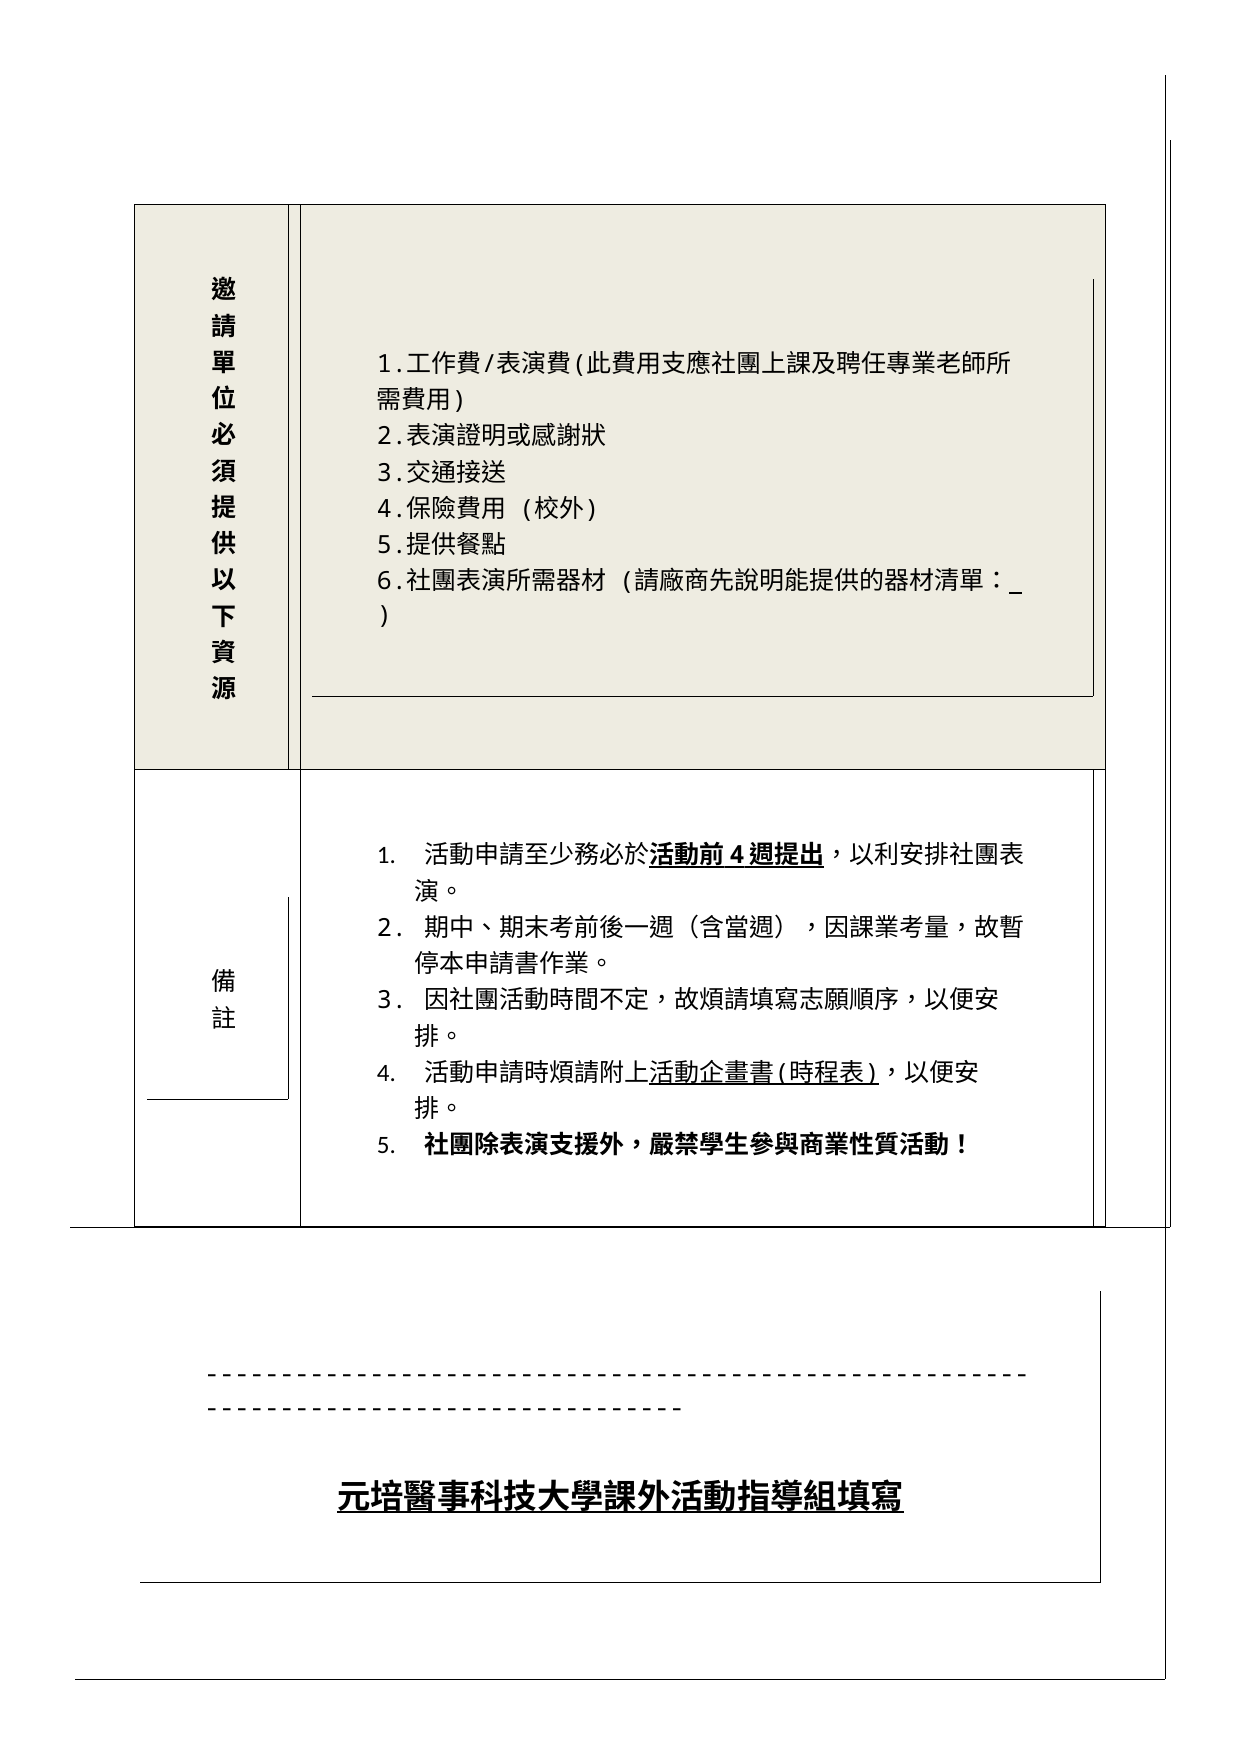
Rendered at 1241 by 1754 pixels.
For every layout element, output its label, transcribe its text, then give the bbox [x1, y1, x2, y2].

text --------------------------------------------------------------------------------------- [139, 1291, 1100, 1424]
table_cell 活動申請至少務必於活動前4週提出，以利安排社團表演。 期中、期末考前後一週（含當週），因課業考量，故暫停本申請書作業。 因社團活動時間不定，故煩請填寫志願順序，以便安排。 活動申請時煩請附上活動企畫書(時程表)，以便安排。 社團除表演支援外，嚴禁學生參與商業性質活動！ [301, 770, 1093, 1226]
table_cell 備註 [135, 770, 300, 1226]
table_cell 邀請單位必須提供以下資源 [135, 205, 288, 769]
table_cell 1.工作費/表演費(此費用支應社團上課及聘任專業老師所需費用) 2.表演證明或感謝狀 3.交通接送 4.保險費用 (校外) 5.提供餐點 6.社團表演所需器材 (請廠商先說明能提供的器材清單： ) [301, 205, 1105, 769]
table_cell [289, 205, 300, 769]
text 元培醫事科技大學課外活動指導組填寫 [139, 1469, 1101, 1582]
table_cell [1094, 770, 1105, 1226]
